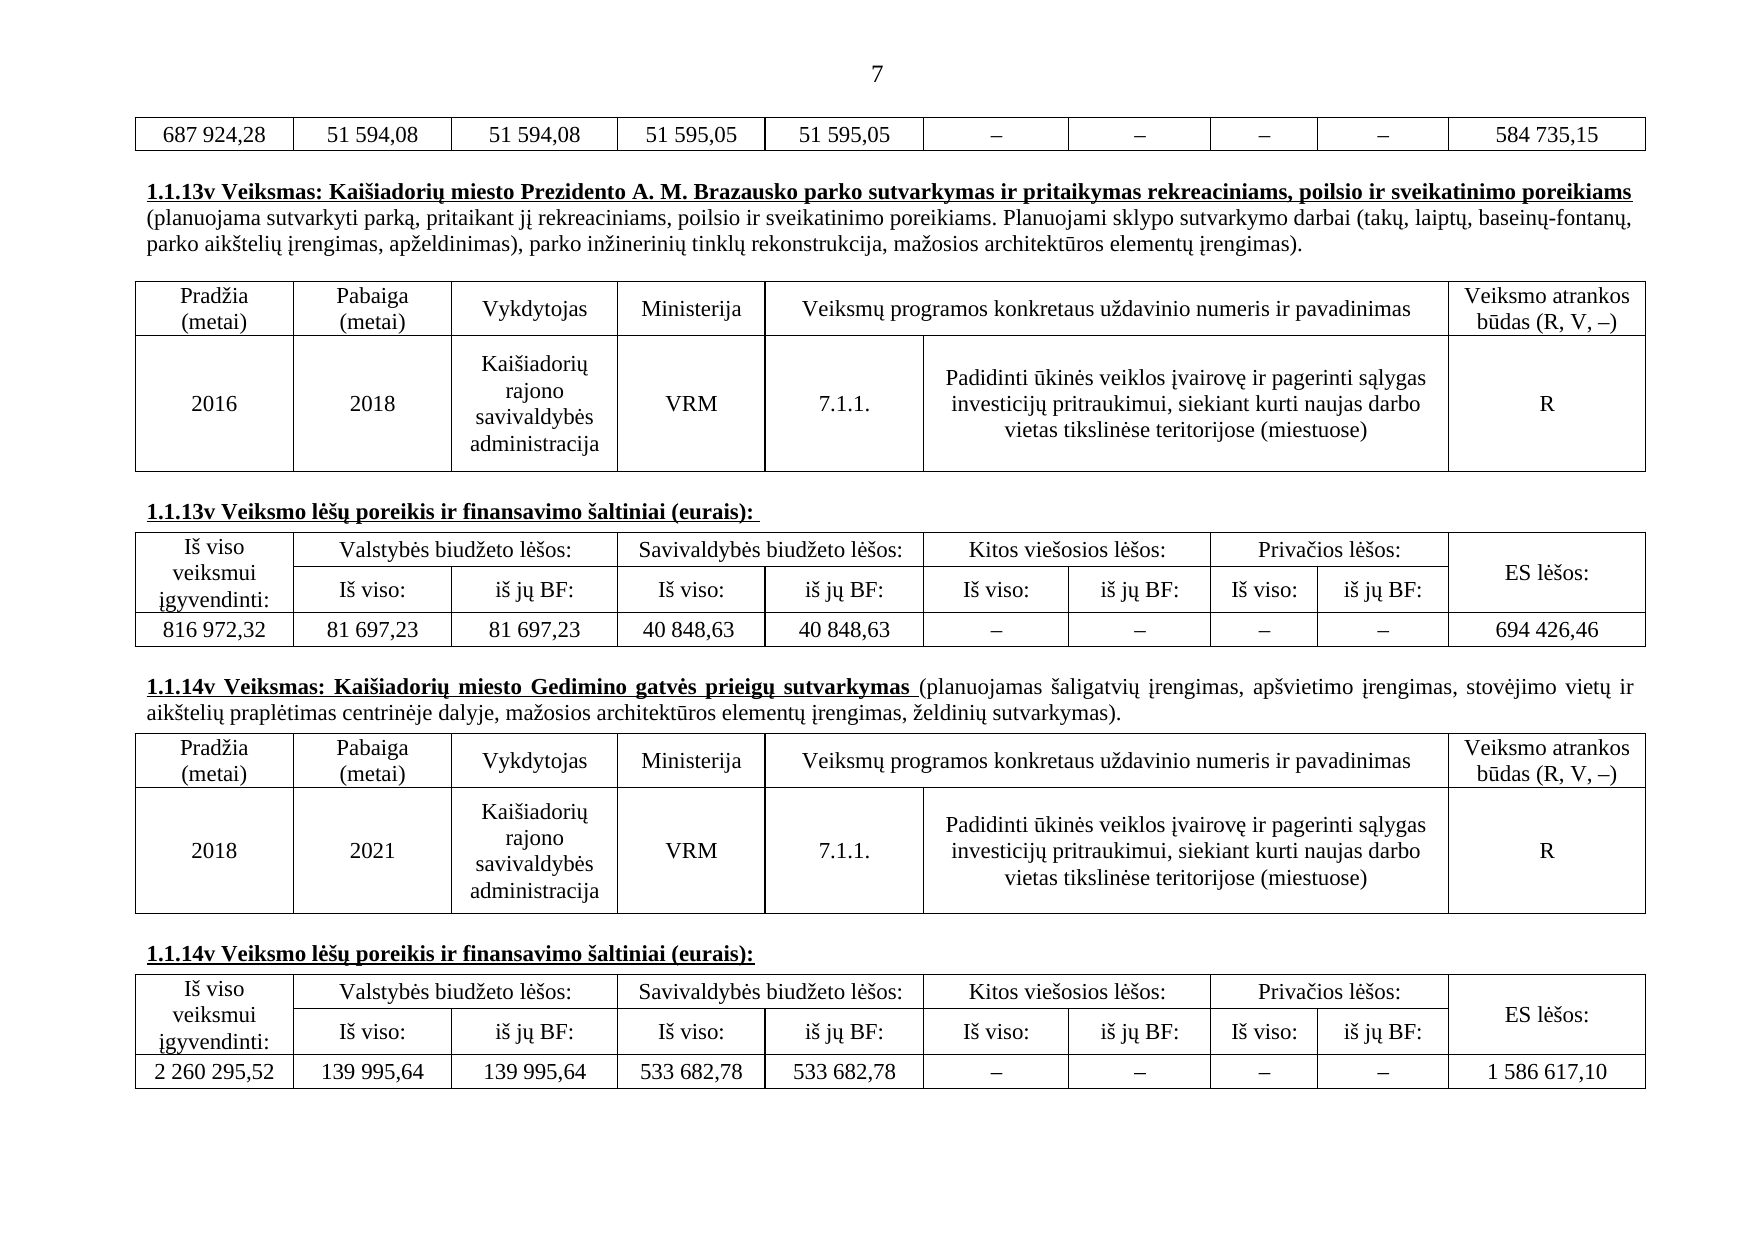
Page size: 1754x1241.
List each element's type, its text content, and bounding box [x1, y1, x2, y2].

table_cell R [1449, 336, 1645, 471]
table_cell iš jų BF: [452, 567, 617, 612]
table_cell Vykdytojas [452, 734, 617, 787]
table_cell Ministerija [618, 734, 764, 787]
table_cell Pradžia (metai) [136, 282, 293, 334]
table_cell [1646, 787, 1652, 913]
table_cell [1646, 1054, 1652, 1088]
table_cell 533 682,78 [618, 1055, 764, 1088]
table_cell [1652, 1008, 1680, 1054]
table_cell [1646, 532, 1652, 566]
table_cell – [1318, 613, 1448, 646]
table_cell 2016 [136, 336, 293, 471]
table_cell [128, 532, 135, 566]
table_cell 81 697,23 [294, 613, 451, 646]
table_cell 584 735,15 [1449, 118, 1645, 150]
table_cell ES lėšos: [1449, 975, 1645, 1054]
table_cell Iš viso: [924, 1009, 1068, 1054]
table_cell 2018 [136, 788, 293, 913]
table_cell – [924, 118, 1068, 150]
table_cell [1652, 612, 1680, 646]
table_cell 1.1.14v Veiksmas: Kaišiadorių miesto Gedimino gatvės prieigų sutvarkymas (planuojamas šaligatvių įrengimas, apšvietimo įrengimas, stovėjimo vietų ir aikštelių praplėtimas centrinėje dalyje, mažosios architektūros elementų įrengimas, želdinių sutvarkymas). [135, 647, 1646, 733]
table_cell – [1069, 1055, 1210, 1088]
table_cell [1646, 117, 1652, 150]
table_cell Savivaldybės biudžeto lėšos: [618, 533, 923, 566]
table_cell Iš viso: [1211, 1009, 1317, 1054]
table_cell [1646, 974, 1652, 1008]
table_cell 2021 [294, 788, 451, 913]
table_cell Valstybės biudžeto lėšos: [294, 533, 617, 566]
table_cell 51 594,08 [294, 118, 451, 150]
table_cell Iš viso veiksmui įgyvendinti: [136, 533, 293, 612]
table_cell [1652, 733, 1680, 787]
table_cell Iš viso: [294, 567, 451, 612]
table_cell [128, 566, 135, 612]
table_cell 51 594,08 [452, 118, 617, 150]
table_cell Iš viso: [618, 1009, 764, 1054]
table_cell [1652, 117, 1680, 150]
table_cell 40 848,63 [618, 613, 764, 646]
table_cell 81 697,23 [452, 613, 617, 646]
table_cell – [924, 1055, 1068, 1088]
table_cell ES lėšos: [1449, 533, 1645, 612]
table_cell 816 972,32 [136, 613, 293, 646]
table_cell [128, 646, 135, 733]
table_cell 2018 [294, 336, 451, 471]
table_cell Kaišiadorių rajono savivaldybės administracija [452, 788, 617, 913]
table_cell Pradžia (metai) [136, 734, 293, 787]
table_cell iš jų BF: [766, 567, 923, 612]
table_cell – [1211, 118, 1317, 150]
table_cell – [924, 613, 1068, 646]
table_cell Iš viso veiksmui įgyvendinti: [136, 975, 293, 1054]
table_cell VRM [618, 336, 764, 471]
table_cell Iš viso: [294, 1009, 451, 1054]
table_cell Iš viso: [924, 567, 1068, 612]
table_cell [1652, 787, 1680, 913]
table_cell R [1449, 788, 1645, 913]
table_cell Veiksmo atrankos būdas (R, V, –) [1449, 282, 1645, 334]
table_cell [1646, 281, 1652, 334]
table_cell 1 586 617,10 [1449, 1055, 1645, 1088]
table_cell Iš viso: [618, 567, 764, 612]
table_cell [128, 117, 135, 150]
table_cell [1646, 150, 1652, 281]
table_cell iš jų BF: [1069, 567, 1210, 612]
table_cell [1652, 150, 1680, 281]
table_cell [1646, 733, 1652, 787]
table_cell Valstybės biudžeto lėšos: [294, 975, 617, 1008]
table_cell [128, 471, 135, 532]
table_cell [128, 787, 135, 913]
table_cell – [1211, 613, 1317, 646]
table_cell Pabaiga (metai) [294, 282, 451, 334]
table_cell Ministerija [618, 282, 764, 334]
table_cell Kaišiadorių rajono savivaldybės administracija [452, 336, 617, 471]
table_cell [1652, 335, 1680, 471]
table_cell – [1069, 613, 1210, 646]
table_cell [128, 281, 135, 334]
table_cell Veiksmų programos konkretaus uždavinio numeris ir pavadinimas [766, 734, 1448, 787]
table_cell [1646, 471, 1652, 532]
table_cell [1652, 913, 1680, 974]
table_cell Kitos viešosios lėšos: [924, 533, 1210, 566]
table_cell [1646, 913, 1652, 974]
table_cell 7.1.1. [766, 788, 923, 913]
table_cell Savivaldybės biudžeto lėšos: [618, 975, 923, 1008]
table_cell iš jų BF: [766, 1009, 923, 1054]
table_cell Iš viso: [1211, 567, 1317, 612]
table_cell Kitos viešosios lėšos: [924, 975, 1210, 1008]
table_cell 687 924,28 [136, 118, 293, 150]
table_cell [1652, 646, 1680, 733]
table_cell [1646, 612, 1652, 646]
table_cell 139 995,64 [294, 1055, 451, 1088]
table_cell [128, 974, 135, 1008]
table_cell Vykdytojas [452, 282, 617, 334]
table_cell 2 260 295,52 [136, 1055, 293, 1088]
table_cell 51 595,05 [766, 118, 923, 150]
table_cell [128, 1054, 135, 1088]
table_cell – [1069, 118, 1210, 150]
table_cell 694 426,46 [1449, 613, 1645, 646]
table_cell [1652, 471, 1680, 532]
table_cell Padidinti ūkinės veiklos įvairovę ir pagerinti sąlygas investicijų pritraukimui, siekiant kurti naujas darbo vietas tikslinėse teritorijose (miestuose) [924, 336, 1448, 471]
table_cell [1646, 646, 1652, 733]
table_cell [128, 733, 135, 787]
table_cell [1652, 974, 1680, 1008]
table_cell Privačios lėšos: [1211, 533, 1448, 566]
table_cell [128, 1008, 135, 1054]
table_cell Privačios lėšos: [1211, 975, 1448, 1008]
table_cell 40 848,63 [766, 613, 923, 646]
table_cell – [1318, 118, 1448, 150]
table_cell Veiksmo atrankos būdas (R, V, –) [1449, 734, 1645, 787]
table_cell 139 995,64 [452, 1055, 617, 1088]
table_cell Veiksmų programos konkretaus uždavinio numeris ir pavadinimas [766, 282, 1448, 334]
table_cell 51 595,05 [618, 118, 764, 150]
table_cell [1652, 281, 1680, 334]
table_cell – [1318, 1055, 1448, 1088]
table_cell [1646, 335, 1652, 471]
table_cell iš jų BF: [1318, 567, 1448, 612]
table_cell [1646, 1008, 1652, 1054]
table_cell iš jų BF: [1318, 1009, 1448, 1054]
table_cell 7.1.1. [766, 336, 923, 471]
table_cell iš jų BF: [452, 1009, 617, 1054]
table_cell VRM [618, 788, 764, 913]
table_cell [1652, 532, 1680, 566]
table_cell [128, 612, 135, 646]
table_cell [1646, 566, 1652, 612]
table_cell – [1211, 1055, 1317, 1088]
table_cell 1.1.14v Veiksmo lėšų poreikis ir finansavimo šaltiniai (eurais): [135, 914, 1646, 974]
table_cell 1.1.13v Veiksmo lėšų poreikis ir finansavimo šaltiniai (eurais): [135, 472, 1646, 532]
table_cell [128, 150, 135, 281]
table_cell 533 682,78 [766, 1055, 923, 1088]
table_cell [128, 913, 135, 974]
table_cell Pabaiga (metai) [294, 734, 451, 787]
table_cell iš jų BF: [1069, 1009, 1210, 1054]
table_cell 1.1.13v Veiksmas: Kaišiadorių miesto Prezidento A. M. Brazausko parko sutvarkymas ir pritaikymas rekreaciniams, poilsio ir sveikatinimo poreikiams (planuojama sutvarkyti parką, pritaikant jį rekreaciniams, poilsio ir sveikatinimo poreikiams. Planuojami sklypo sutvarkymo darbai (takų, laiptų, baseinų-fontanų, parko aikštelių įrengimas, apželdinimas), parko inžinerinių tinklų rekonstrukcija, mažosios architektūros elementų įrengimas). [135, 151, 1646, 281]
table_cell [128, 335, 135, 471]
table_cell Padidinti ūkinės veiklos įvairovę ir pagerinti sąlygas investicijų pritraukimui, siekiant kurti naujas darbo vietas tikslinėse teritorijose (miestuose) [924, 788, 1448, 913]
table_cell [1652, 566, 1680, 612]
table_cell [1652, 1054, 1680, 1088]
